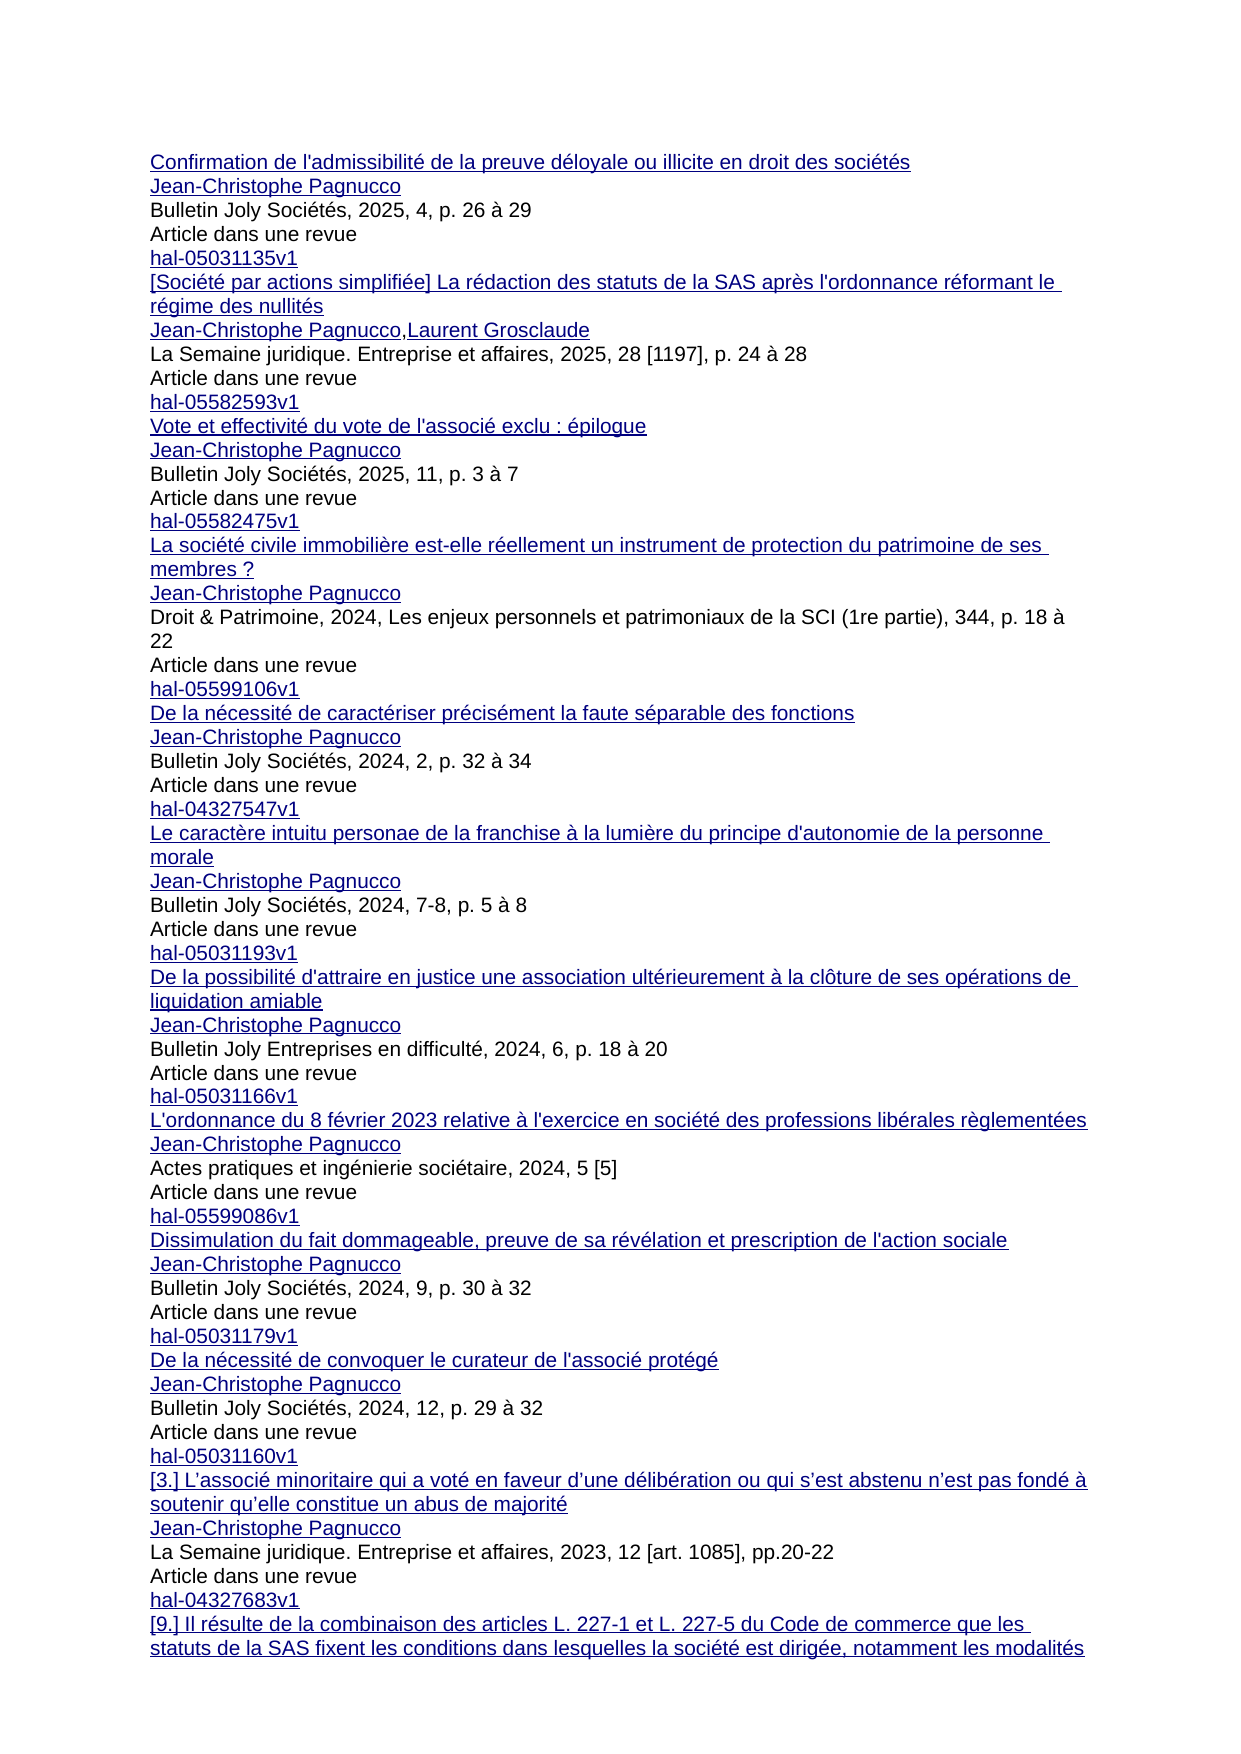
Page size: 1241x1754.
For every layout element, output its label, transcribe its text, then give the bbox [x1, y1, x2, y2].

table_cell [3.] L’associé minoritaire qui a voté en faveur d’une délibération ou qui s’est abstenu n’est pas fondé à soutenir qu’elle constitue un abus de majorité Jean-Christophe Pagnucco La Semaine juridique. Entreprise et affaires, 2023, 12 [art. 1085], pp.20-22 Article dans une revue hal-04327683v1 [150, 1468, 1090, 1611]
table_cell La société civile immobilière est-elle réellement un instrument de protection du patrimoine de ses membres ? Jean-Christophe Pagnucco Droit & Patrimoine, 2024, Les enjeux personnels et patrimoniaux de la SCI (1re partie), 344, p. 18 à 22 Article dans une revue hal-05599106v1 [150, 533, 1090, 701]
table_cell [9.] Il résulte de la combinaison des articles L. 227-1 et L. 227-5 du Code de commerce que les statuts de la SAS fixent les conditions dans lesquelles la société est dirigée, notamment les modalités [150, 1611, 1090, 1659]
table_cell De la nécessité de caractériser précisément la faute séparable des fonctions Jean-Christophe Pagnucco Bulletin Joly Sociétés, 2024, 2, p. 32 à 34 Article dans une revue hal-04327547v1 [150, 701, 1090, 821]
table_cell [Société par actions simplifiée] La rédaction des statuts de la SAS après l'ordonnance réformant le régime des nullités Jean-Christophe Pagnucco,Laurent Grosclaude La Semaine juridique. Entreprise et affaires, 2025, 28 [1197], p. 24 à 28 Article dans une revue hal-05582593v1 [150, 270, 1090, 413]
table_cell De la nécessité de convoquer le curateur de l'associé protégé Jean-Christophe Pagnucco Bulletin Joly Sociétés, 2024, 12, p. 29 à 32 Article dans une revue hal-05031160v1 [150, 1348, 1090, 1468]
table_cell Confirmation de l'admissibilité de la preuve déloyale ou illicite en droit des sociétés Jean-Christophe Pagnucco Bulletin Joly Sociétés, 2025, 4, p. 26 à 29 Article dans une revue hal-05031135v1 [150, 150, 1090, 270]
table_cell Dissimulation du fait dommageable, preuve de sa révélation et prescription de l'action sociale Jean-Christophe Pagnucco Bulletin Joly Sociétés, 2024, 9, p. 30 à 32 Article dans une revue hal-05031179v1 [150, 1228, 1090, 1348]
table_cell Le caractère intuitu personae de la franchise à la lumière du principe d'autonomie de la personne morale Jean-Christophe Pagnucco Bulletin Joly Sociétés, 2024, 7-8, p. 5 à 8 Article dans une revue hal-05031193v1 [150, 821, 1090, 964]
table_cell De la possibilité d'attraire en justice une association ultérieurement à la clôture de ses opérations de liquidation amiable Jean-Christophe Pagnucco Bulletin Joly Entreprises en difficulté, 2024, 6, p. 18 à 20 Article dans une revue hal-05031166v1 [150, 965, 1090, 1108]
table_cell L'ordonnance du 8 février 2023 relative à l'exercice en société des professions libérales règlementées Jean-Christophe Pagnucco Actes pratiques et ingénierie sociétaire, 2024, 5 [5] Article dans une revue hal-05599086v1 [150, 1108, 1090, 1228]
table_cell Vote et effectivité du vote de l'associé exclu : épilogue Jean-Christophe Pagnucco Bulletin Joly Sociétés, 2025, 11, p. 3 à 7 Article dans une revue hal-05582475v1 [150, 414, 1090, 533]
